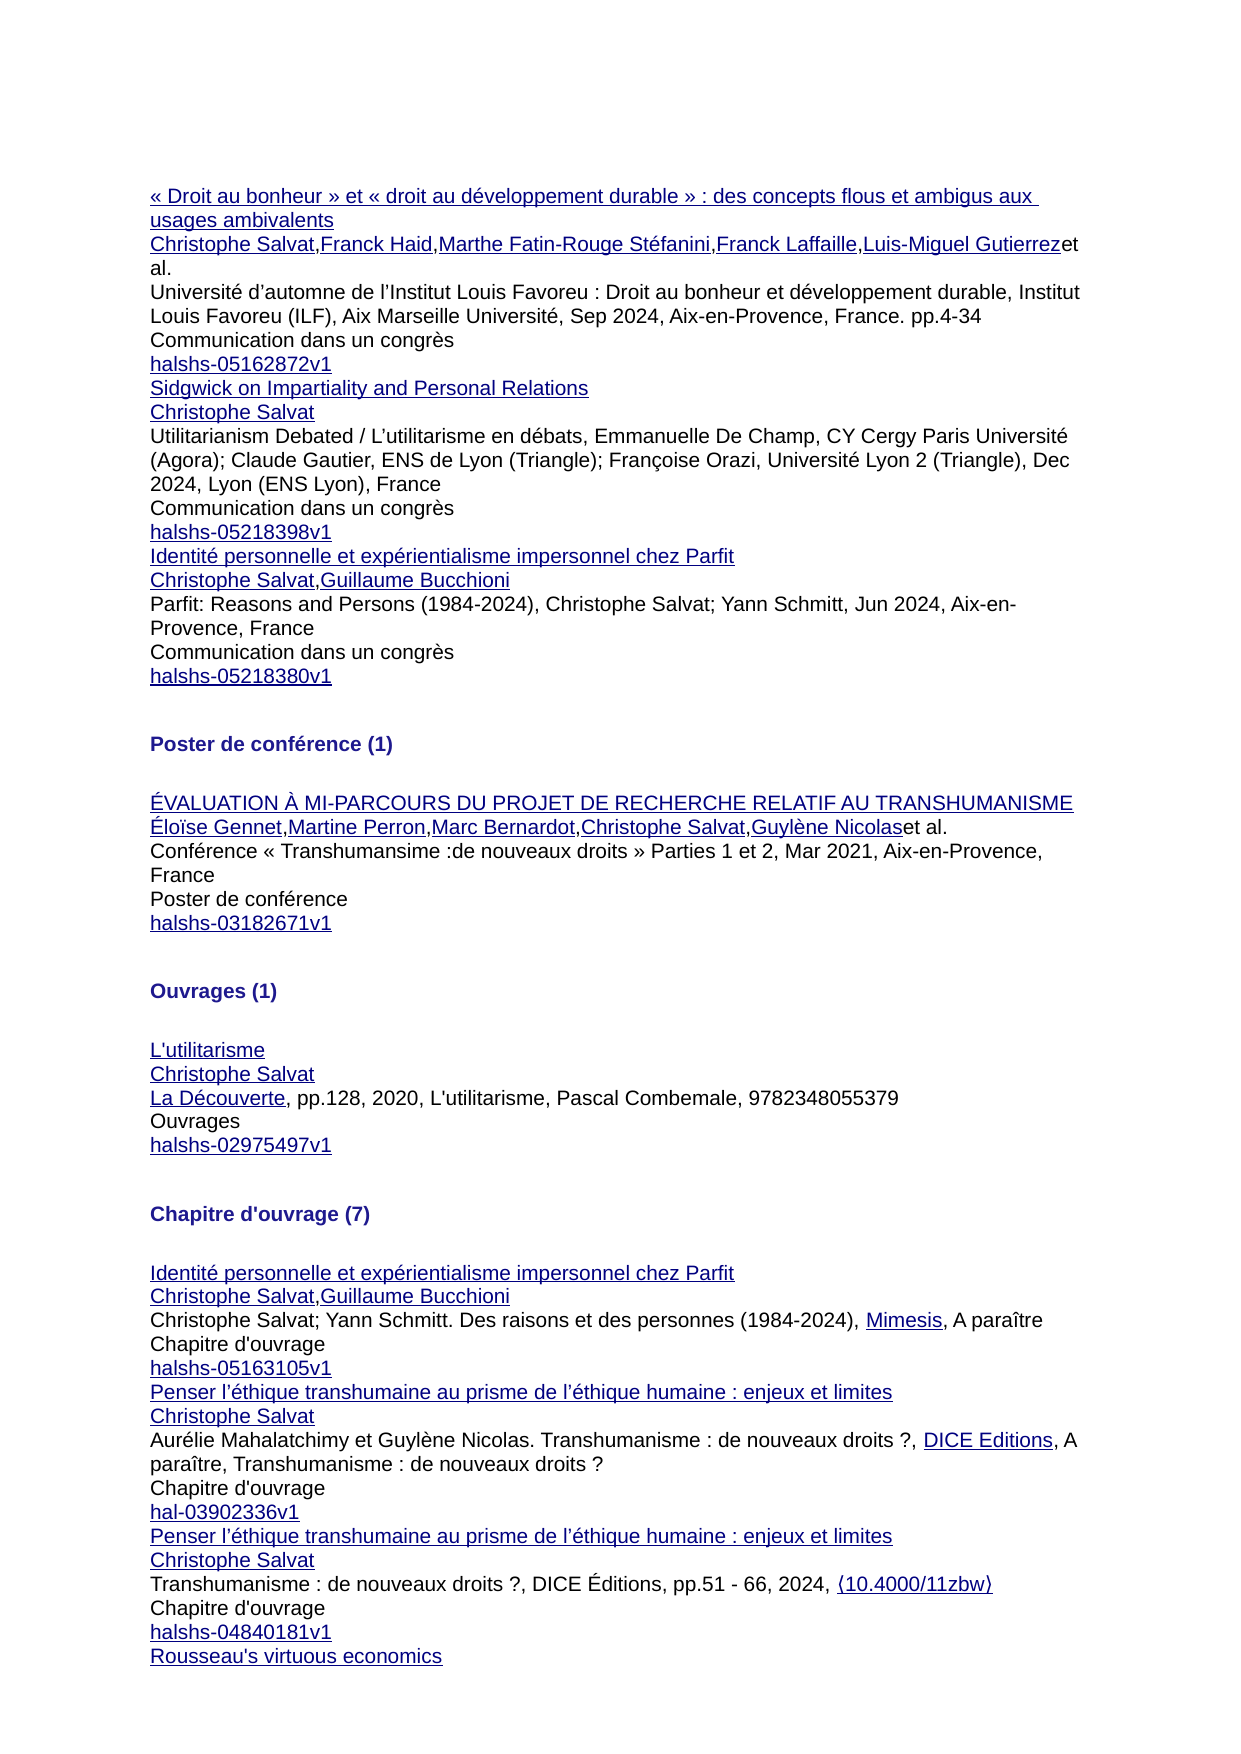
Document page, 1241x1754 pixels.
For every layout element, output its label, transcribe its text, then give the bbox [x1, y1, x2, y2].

table_cell Rousseau's virtuous economics [150, 1644, 1090, 1668]
table_header « Droit au bonheur » et « droit au développement durable » : des concepts flous et ambigus aux usages ambivalents Christophe Salvat,Franck Haid,Marthe Fatin-Rouge Stéfanini,Franck Laffaille,Luis-Miguel Gutierrezet al. Université d’automne de l’Institut Louis Favoreu : Droit au bonheur et développement durable, Institut Louis Favoreu (ILF), Aix Marseille Université, Sep 2024, Aix-en-Provence, France. pp.4-34 Communication dans un congrès halshs-05162872v1 [150, 184, 1090, 376]
table_header ÉVALUATION À MI-PARCOURS DU PROJET DE RECHERCHE RELATIF AU TRANSHUMANISME Éloïse Gennet,Martine Perron,Marc Bernardot,Christophe Salvat,Guylène Nicolaset al. Conférence « Transhumansime :de nouveaux droits » Parties 1 et 2, Mar 2021, Aix-en-Provence, France Poster de conférence halshs-03182671v1 [150, 791, 1090, 934]
subtitle Ouvrages (1) [150, 979, 1090, 1003]
table_cell Identité personnelle et expérientialisme impersonnel chez Parfit Christophe Salvat,Guillaume Bucchioni Parfit: Reasons and Persons (1984-2024), Christophe Salvat; Yann Schmitt, Jun 2024, Aix-en- Provence, France Communication dans un congrès halshs-05218380v1 [150, 544, 1090, 687]
subtitle Chapitre d'ouvrage (7) [150, 1202, 1090, 1226]
table_cell Penser l’éthique transhumaine au prisme de l’éthique humaine : enjeux et limites Christophe Salvat Transhumanisme : de nouveaux droits ?, DICE Éditions, pp.51 - 66, 2024, ⟨10.4000/11zbw⟩ Chapitre d'ouvrage halshs-04840181v1 [150, 1524, 1090, 1644]
table_cell Sidgwick on Impartiality and Personal Relations Christophe Salvat Utilitarianism Debated / L’utilitarisme en débats, Emmanuelle De Champ, CY Cergy Paris Université (Agora); Claude Gautier, ENS de Lyon (Triangle); Françoise Orazi, Université Lyon 2 (Triangle), Dec 2024, Lyon (ENS Lyon), France Communication dans un congrès halshs-05218398v1 [150, 376, 1090, 544]
table_header L'utilitarisme Christophe Salvat La Découverte, pp.128, 2020, L'utilitarisme, Pascal Combemale, 9782348055379 Ouvrages halshs-02975497v1 [150, 1038, 1090, 1157]
table_cell Penser l’éthique transhumaine au prisme de l’éthique humaine : enjeux et limites Christophe Salvat Aurélie Mahalatchimy et Guylène Nicolas. Transhumanisme : de nouveaux droits ?, DICE Editions, A paraître, Transhumanisme : de nouveaux droits ? Chapitre d'ouvrage hal-03902336v1 [150, 1380, 1090, 1524]
table_header Identité personnelle et expérientialisme impersonnel chez Parfit Christophe Salvat,Guillaume Bucchioni Christophe Salvat; Yann Schmitt. Des raisons et des personnes (1984-2024), Mimesis, A paraître Chapitre d'ouvrage halshs-05163105v1 [150, 1260, 1090, 1380]
subtitle Poster de conférence (1) [150, 732, 1090, 756]
